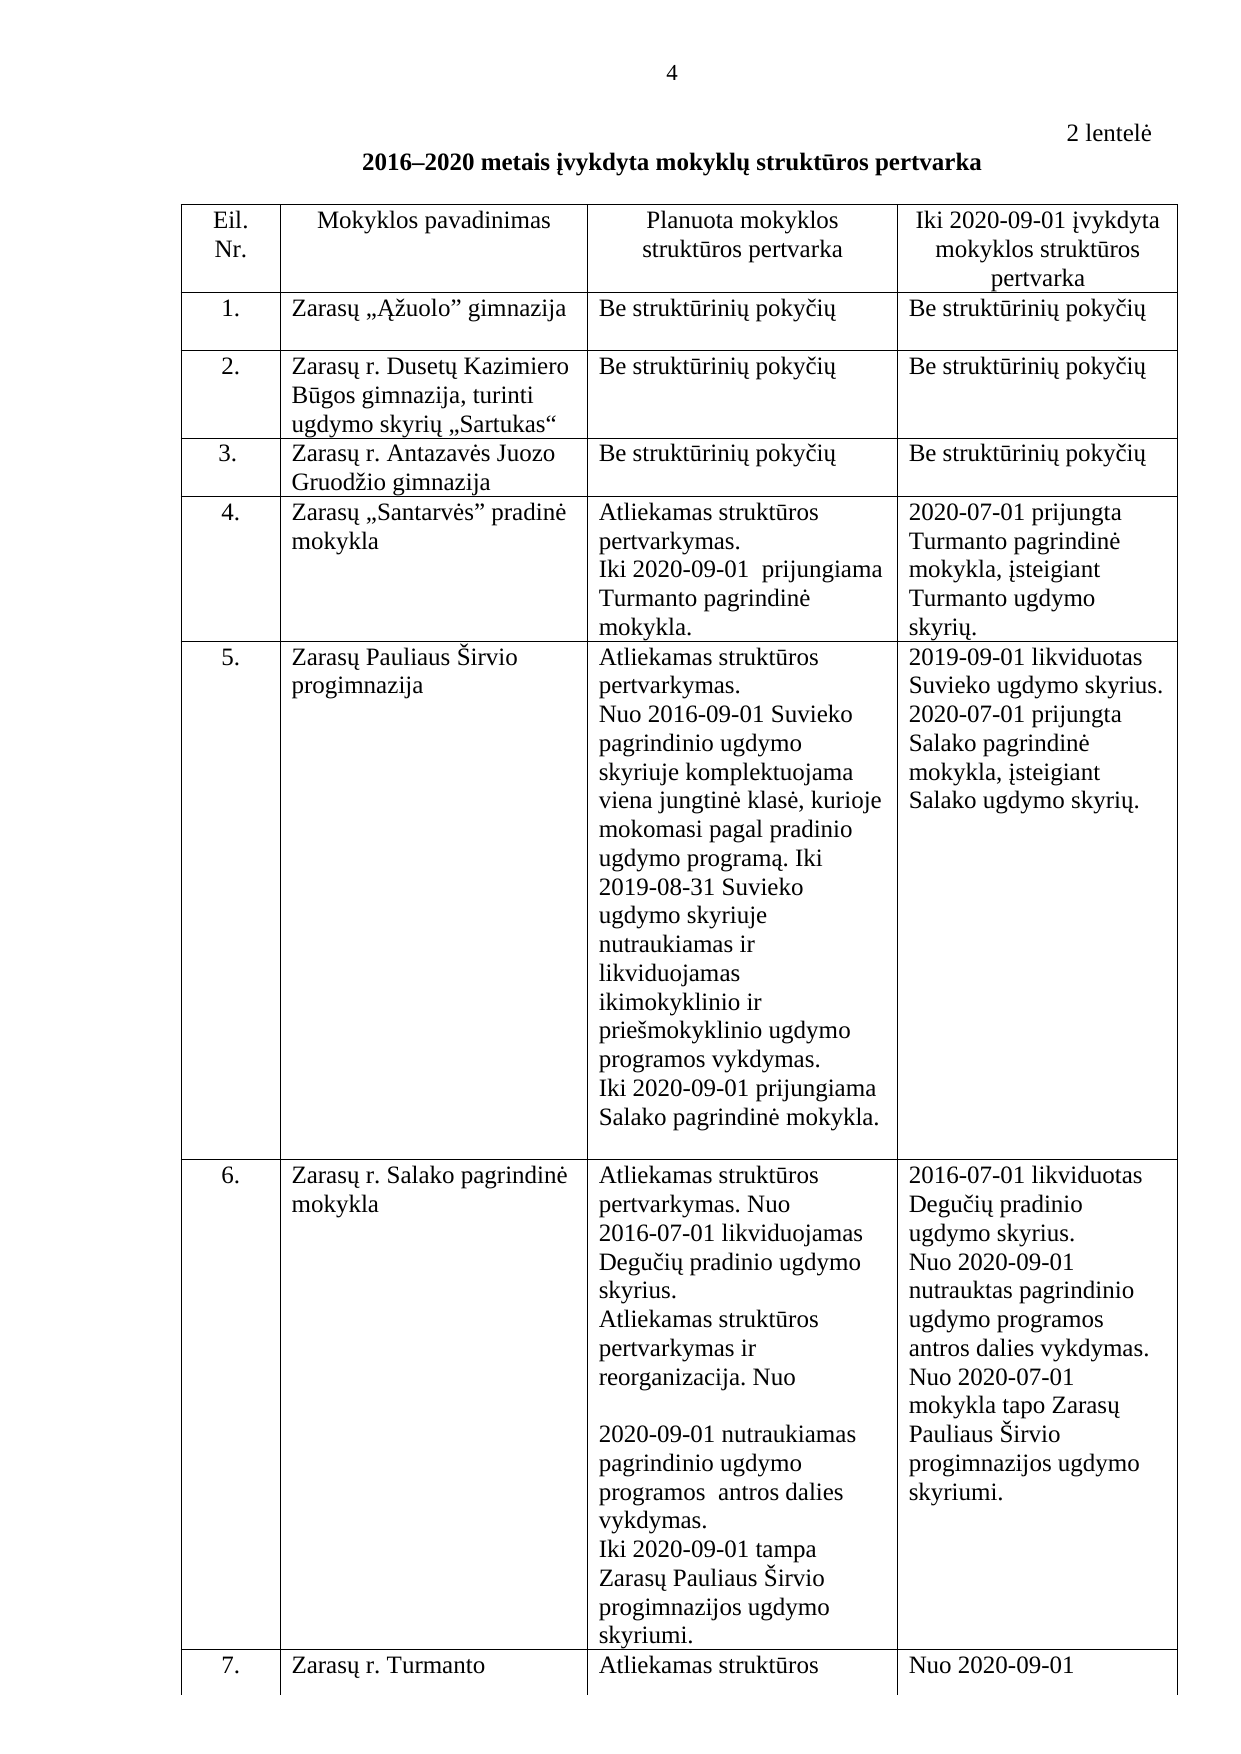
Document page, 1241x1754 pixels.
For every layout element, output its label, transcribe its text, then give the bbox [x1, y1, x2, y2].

text 2 lentelė [192, 118, 1152, 147]
table_cell Zarasų r. Dusetų Kazimiero Būgos gimnazija, turinti ugdymo skyrių „Sartukas“ [281, 351, 587, 437]
table_cell Zarasų „Santarvės” pradinė mokykla [281, 497, 587, 641]
table_cell Atliekamas struktūros pertvarkymas. Nuo 2016-09-01 Suvieko pagrindinio ugdymo skyriuje komplektuojama viena jungtinė klasė, kurioje mokomasi pagal pradinio ugdymo programą. Iki 2019-08-31 Suvieko ugdymo skyriuje nutraukiamas ir likviduojamas ikimokyklinio ir priešmokyklinio ugdymo programos vykdymas. Iki 2020-09-01 prijungiama Salako pagrindinė mokykla. [588, 642, 897, 1159]
table_cell 1. [182, 293, 280, 350]
table_cell Be struktūrinių pokyčių [588, 351, 897, 437]
table_cell 4. [182, 497, 280, 641]
table_cell 3. [182, 439, 280, 496]
table_cell Be struktūrinių pokyčių [898, 351, 1177, 437]
table_cell Nuo 2020-09-01 [898, 1650, 1177, 1695]
table_cell 6. [182, 1160, 280, 1649]
table_cell Zarasų r. Turmanto [281, 1650, 587, 1695]
table_cell Be struktūrinių pokyčių [898, 439, 1177, 496]
table_cell Atliekamas struktūros pertvarkymas. Iki 2020-09-01 prijungiama Turmanto pagrindinė mokykla. [588, 497, 897, 641]
table_cell 7. [182, 1650, 280, 1695]
table_cell Be struktūrinių pokyčių [588, 439, 897, 496]
table_cell 5. [182, 642, 280, 1159]
table_cell 2016-07-01 likviduotas Degučių pradinio ugdymo skyrius. Nuo 2020-09-01 nutrauktas pagrindinio ugdymo programos antros dalies vykdymas. Nuo 2020-07-01 mokykla tapo Zarasų Pauliaus Širvio progimnazijos ugdymo skyriumi. [898, 1160, 1177, 1649]
text 2016–2020 metais įvykdyta mokyklų struktūros pertvarka [192, 147, 1152, 176]
table_cell Zarasų „Ąžuolo” gimnazija [281, 293, 587, 350]
table_cell 2. [182, 351, 280, 437]
table_cell Be struktūrinių pokyčių [898, 293, 1177, 350]
table_cell 2019-09-01 likviduotas Suvieko ugdymo skyrius. 2020-07-01 prijungta Salako pagrindinė mokykla, įsteigiant Salako ugdymo skyrių. [898, 642, 1177, 1159]
table_cell Zarasų r. Salako pagrindinė mokykla [281, 1160, 587, 1649]
table_header Mokyklos pavadinimas [281, 205, 587, 292]
table_header Iki 2020-09-01 įvykdyta mokyklos struktūros pertvarka [898, 205, 1177, 292]
table_cell Zarasų Pauliaus Širvio progimnazija [281, 642, 587, 1159]
table_cell Zarasų r. Antazavės Juozo Gruodžio gimnazija [281, 439, 587, 496]
table_cell Be struktūrinių pokyčių [588, 293, 897, 350]
table_header Eil. Nr. [182, 205, 280, 292]
table_header Planuota mokyklos struktūros pertvarka [588, 205, 897, 292]
table_cell 2020-07-01 prijungta Turmanto pagrindinė mokykla, įsteigiant Turmanto ugdymo skyrių. [898, 497, 1177, 641]
table_cell Atliekamas struktūros pertvarkymas. Nuo 2016-07-01 likviduojamas Degučių pradinio ugdymo skyrius. Atliekamas struktūros pertvarkymas ir reorganizacija. Nuo 2020-09-01 nutraukiamas pagrindinio ugdymo programos antros dalies vykdymas. Iki 2020-09-01 tampa Zarasų Pauliaus Širvio progimnazijos ugdymo skyriumi. [588, 1160, 897, 1649]
table_cell Atliekamas struktūros [588, 1650, 897, 1695]
